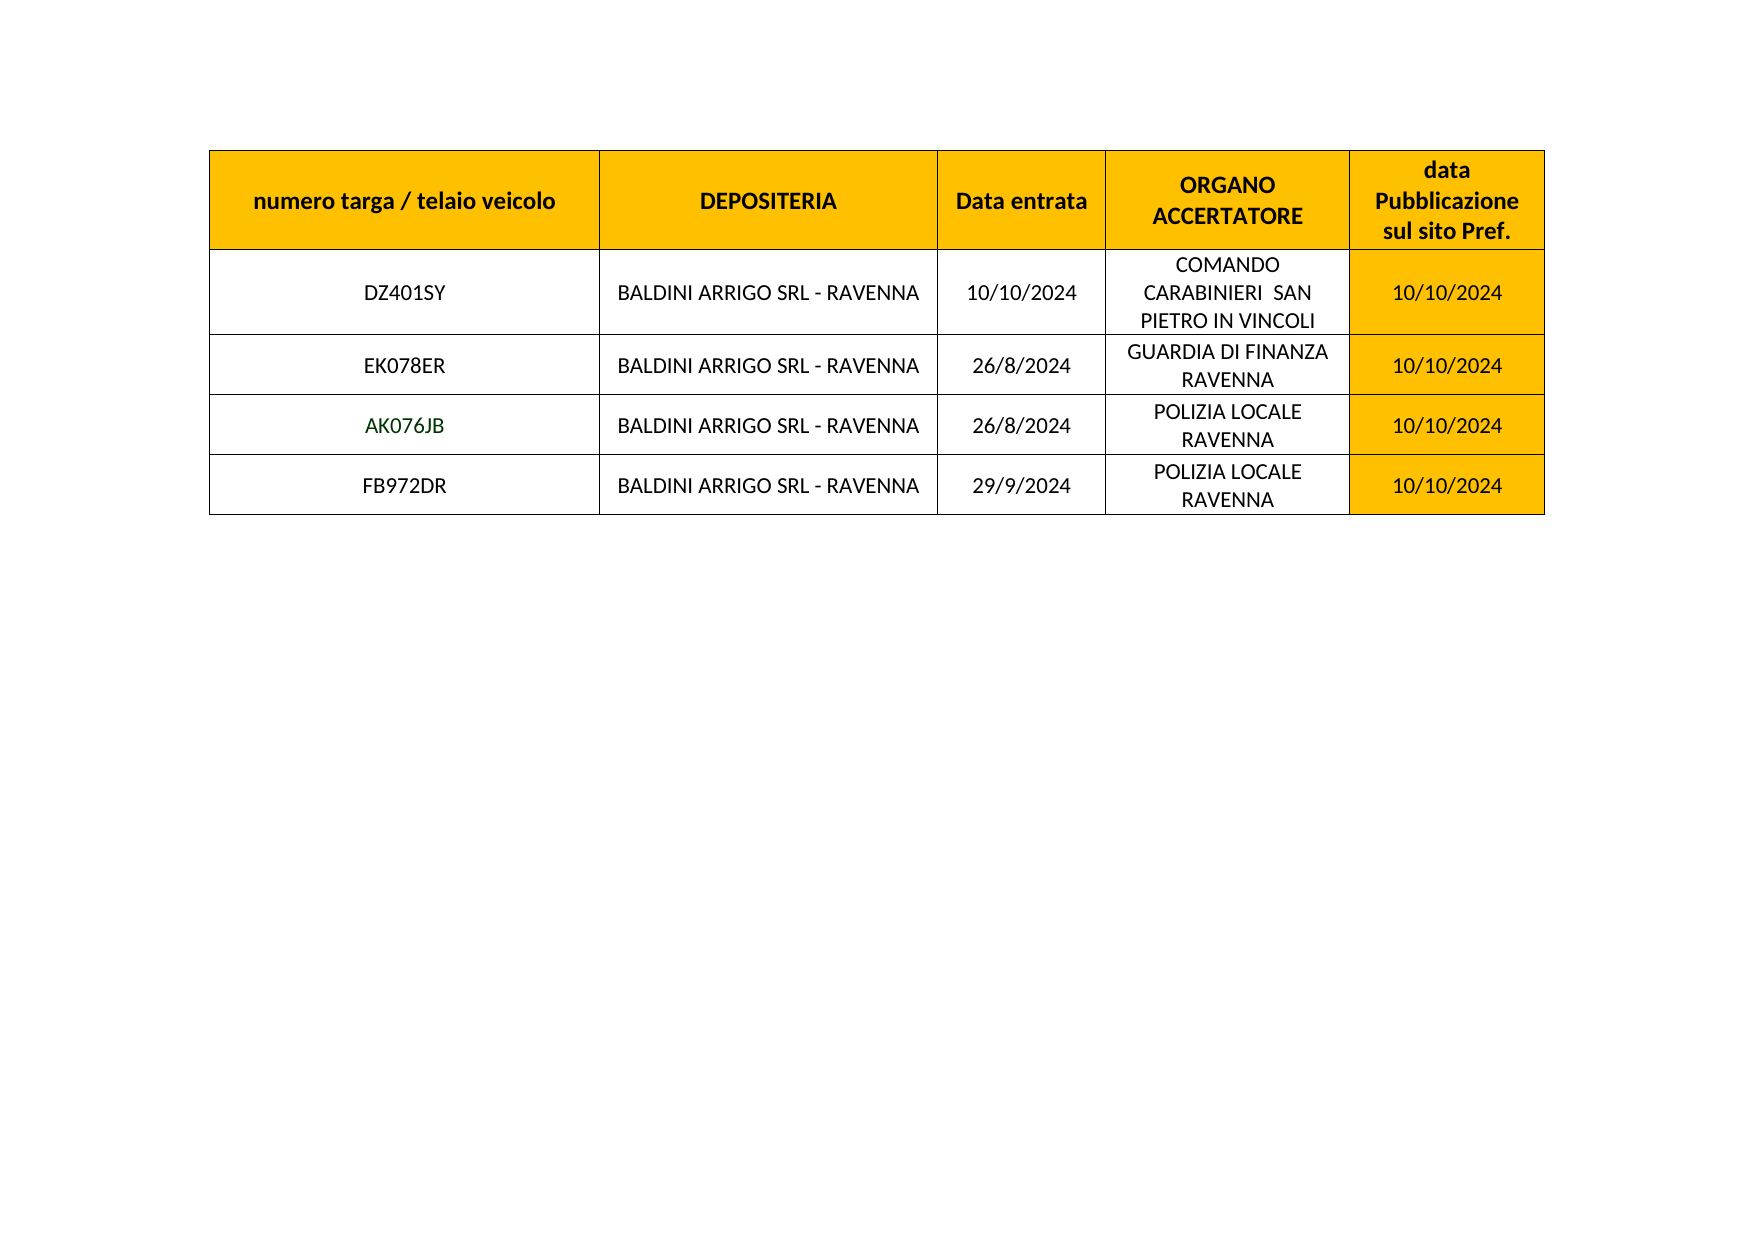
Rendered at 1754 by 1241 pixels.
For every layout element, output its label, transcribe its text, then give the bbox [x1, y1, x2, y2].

table_cell 29/9/2024 [938, 455, 1105, 514]
table_cell POLIZIA LOCALE RAVENNA [1106, 395, 1349, 454]
table_header Data entrata [938, 151, 1105, 249]
table_cell GUARDIA DI FINANZA RAVENNA [1106, 335, 1349, 394]
table_cell 26/8/2024 [938, 395, 1105, 454]
table_cell BALDINI ARRIGO SRL - RAVENNA [600, 455, 937, 514]
table_cell BALDINI ARRIGO SRL - RAVENNA [600, 395, 937, 454]
table_cell 10/10/2024 [1350, 455, 1544, 514]
table_cell FB972DR [210, 455, 599, 514]
table_cell 10/10/2024 [1350, 395, 1544, 454]
table_cell BALDINI ARRIGO SRL - RAVENNA [600, 335, 937, 394]
table_cell BALDINI ARRIGO SRL - RAVENNA [600, 250, 937, 334]
table_cell 10/10/2024 [938, 250, 1105, 334]
table_header numero targa / telaio veicolo [210, 151, 599, 249]
table_cell DZ401SY [210, 250, 599, 334]
table_cell COMANDO CARABINIERI SAN PIETRO IN VINCOLI [1106, 250, 1349, 334]
table_cell 26/8/2024 [938, 335, 1105, 394]
table_cell POLIZIA LOCALE RAVENNA [1106, 455, 1349, 514]
table_cell 10/10/2024 [1350, 250, 1544, 334]
table_header ORGANO ACCERTATORE [1106, 151, 1349, 249]
table_header DEPOSITERIA [600, 151, 937, 249]
table_header data Pubblicazione sul sito Pref. [1350, 151, 1544, 249]
table_cell AK076JB [210, 395, 599, 454]
table_cell 10/10/2024 [1350, 335, 1544, 394]
table_cell EK078ER [210, 335, 599, 394]
